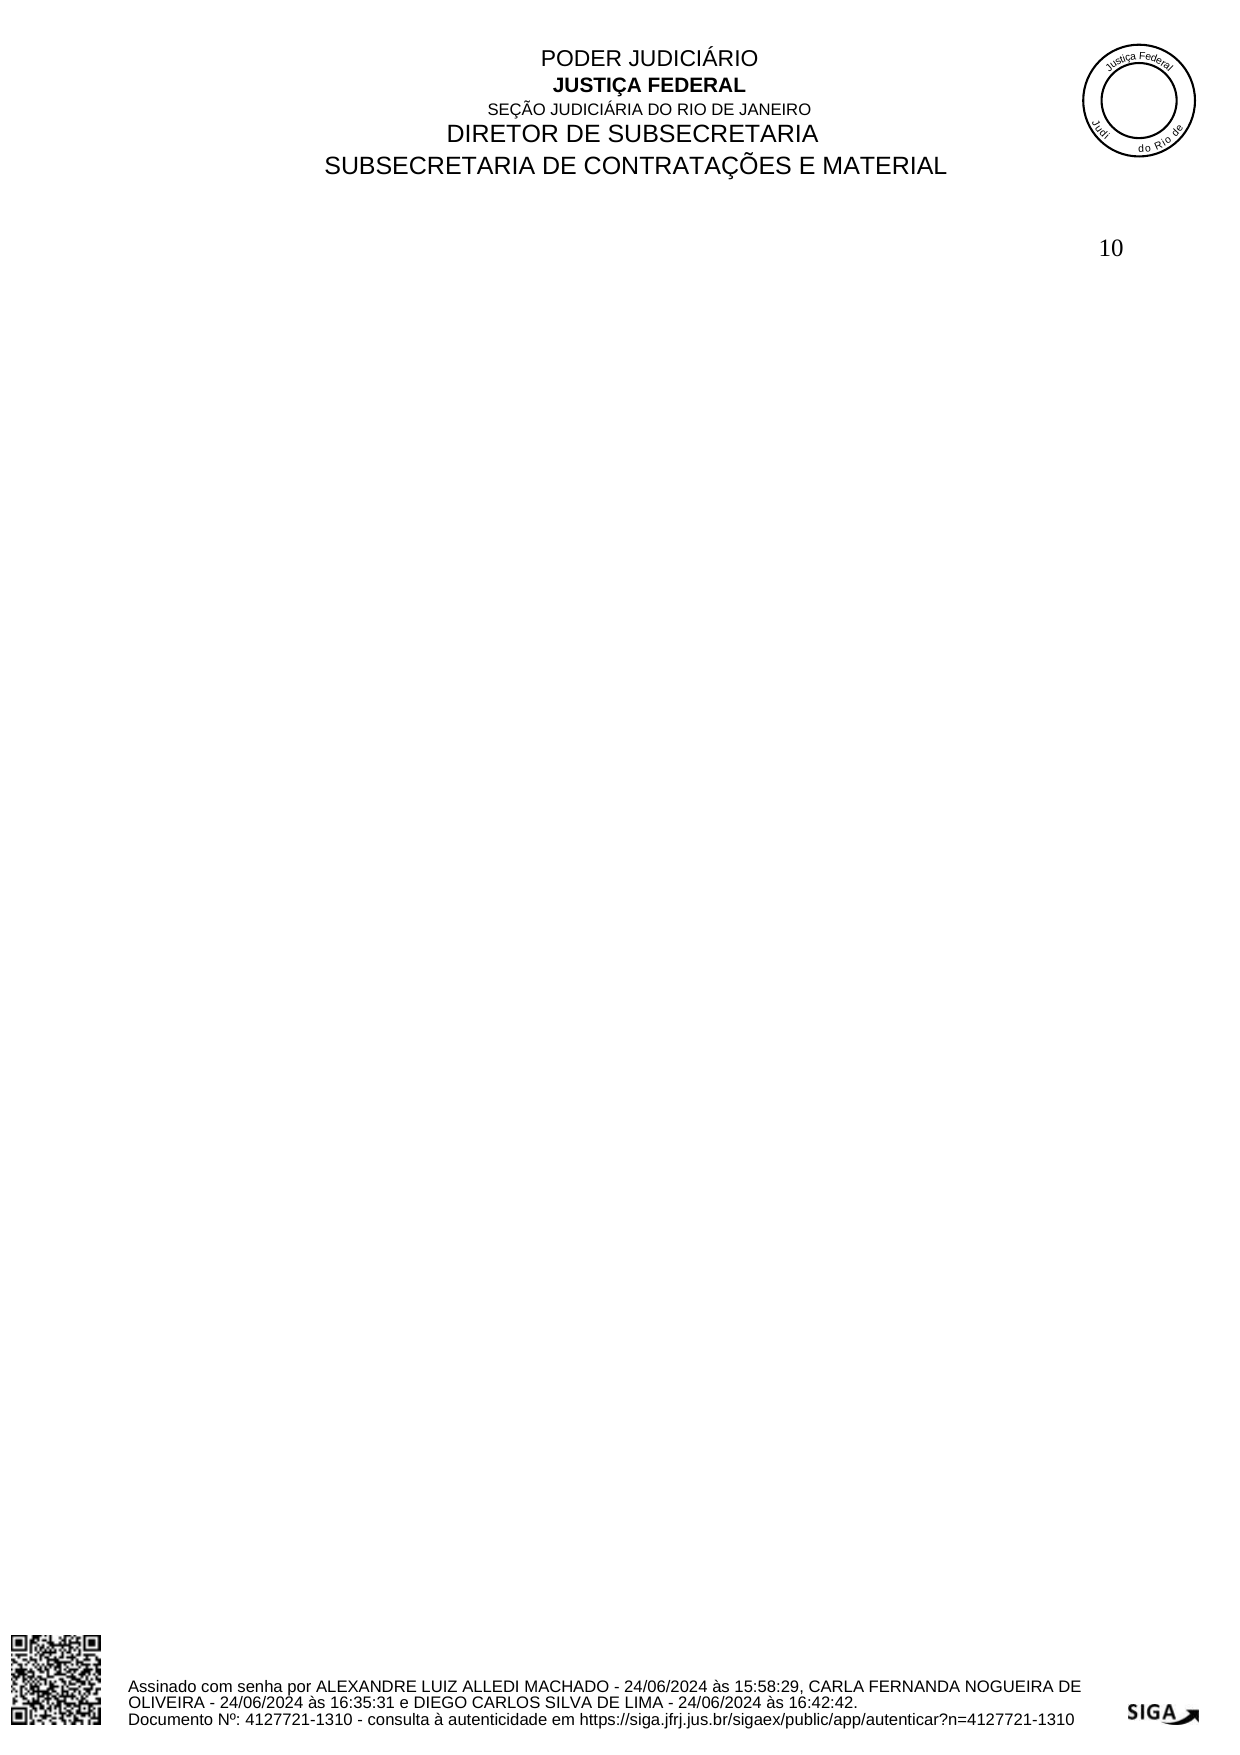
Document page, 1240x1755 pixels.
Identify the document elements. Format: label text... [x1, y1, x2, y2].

text SUBSECRETARIA DE CONTRATAÇÕES E MATERIAL [189, 151, 1109, 179]
text DIRETOR DE SUBSECRETARIA [189, 119, 1102, 148]
text 10 [189, 233, 1123, 261]
